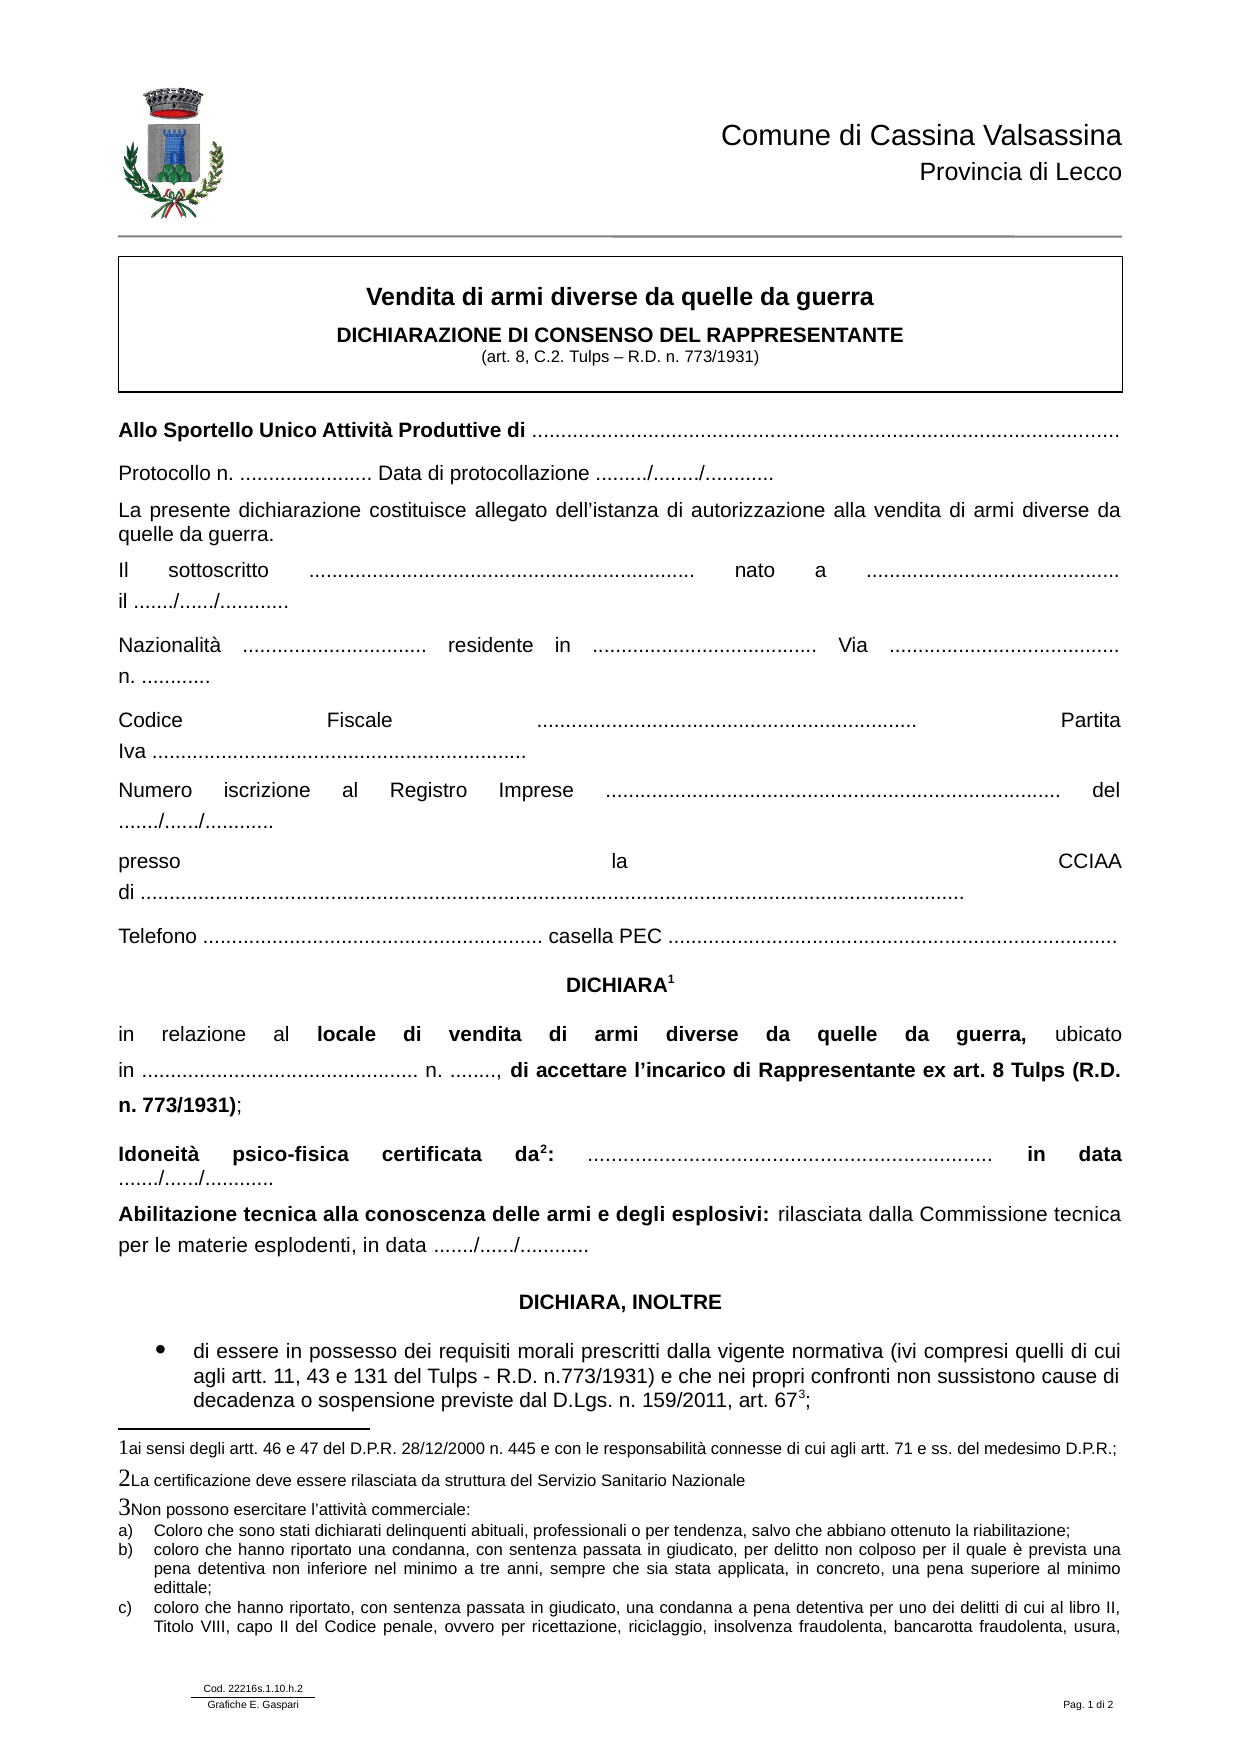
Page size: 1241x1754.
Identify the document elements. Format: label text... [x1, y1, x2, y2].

text DICHIARA, INOLTRE [118, 1289, 1122, 1313]
list di essere in possesso dei requisiti morali prescritti dalla vigente normativa (ivi compresi quelli di cui agli artt. 11, 43 e 131 del Tulps - R.D. n.773/1931) e che nei propri confronti non sussistono cause di decadenza o sospensione previste dal D.Lgs. n. 159/2011, art. 67; [156, 1338, 1122, 1411]
text in relazione al locale di vendita di armi diverse da quelle da guerra, ubicato in ................................................ n. ........, di accettare l’incarico di Rappresentante ex art. 8 Tulps (R.D. n. 773/1931); [118, 1021, 1122, 1117]
text ai sensi degli artt. 46 e 47 del D.P.R. 28/12/2000 n. 445 e con le responsabilità connesse di cui agli artt. 71 e ss. del medesimo D.P.R.; [118, 1435, 1122, 1459]
text Idoneità psico-fisica certificata da: .................................................................... in data ......./....../............ [118, 1142, 1122, 1190]
picture [122, 87, 224, 219]
text Telefono ........................................................... casella PEC .............................................................................. [118, 923, 1122, 947]
text presso la CCIAA di ............................................................................................................................................... [118, 849, 1122, 904]
text Provincia di Lecco [224, 157, 1122, 185]
text Abilitazione tecnica alla conoscenza delle armi e degli esplosivi: rilasciata dalla Commissione tecnica per le materie esplodenti, in data ......./....../............ [118, 1202, 1122, 1257]
table_header Vendita di armi diverse da quelle da guerra DICHIARAZIONE DI CONSENSO DEL RAPPRESENTANTE (art. 8, C.2. Tulps – R.D. n. 773/1931) [119, 257, 1122, 391]
list coloro che hanno riportato, con sentenza passata in giudicato, una condanna a pena detentiva per uno dei delitti di cui al libro II, Titolo VIII, capo II del Codice penale, ovvero per ricettazione, riciclaggio, insolvenza fraudolenta, bancarotta fraudolenta, usura, [118, 1597, 1122, 1636]
text La certificazione deve essere rilasciata da struttura del Servizio Sanitario Nazionale [118, 1463, 1122, 1492]
text Nazionalità ................................ residente in ....................................... Via ........................................ n. ............ [118, 633, 1122, 688]
text Comune di Cassina Valsassina [224, 118, 1122, 152]
text La presente dichiarazione costituisce allegato dell’istanza di autorizzazione alla vendita di armi diverse da quelle da guerra. [118, 497, 1122, 545]
text Protocollo n. ....................... Data di protocollazione ........./......../............ [118, 461, 1122, 485]
text Allo Sportello Unico Attività Produttive di [118, 417, 1122, 441]
text Codice Fiscale .................................................................. Partita Iva ................................................................. [118, 707, 1122, 763]
list coloro che hanno riportato una condanna, con sentenza passata in giudicato, per delitto non colposo per il quale è prevista una pena detentiva non inferiore nel minimo a tre anni, sempre che sia stata applicata, in concreto, una pena superiore al minimo edittale; [118, 1540, 1122, 1597]
text Il sottoscritto ................................................................... nato a ............................................ il ......./....../............ [118, 558, 1122, 613]
text Numero iscrizione al Registro Imprese ............................................................................... del ......./....../............ [118, 778, 1122, 833]
list Coloro che sono stati dichiarati delinquenti abituali, professionali o per tendenza, salvo che abbiano ottenuto la riabilitazione; [118, 1521, 1122, 1540]
text DICHIARA [118, 972, 1122, 996]
list Non possono esercitare l’attività commerciale: [118, 1492, 1122, 1521]
